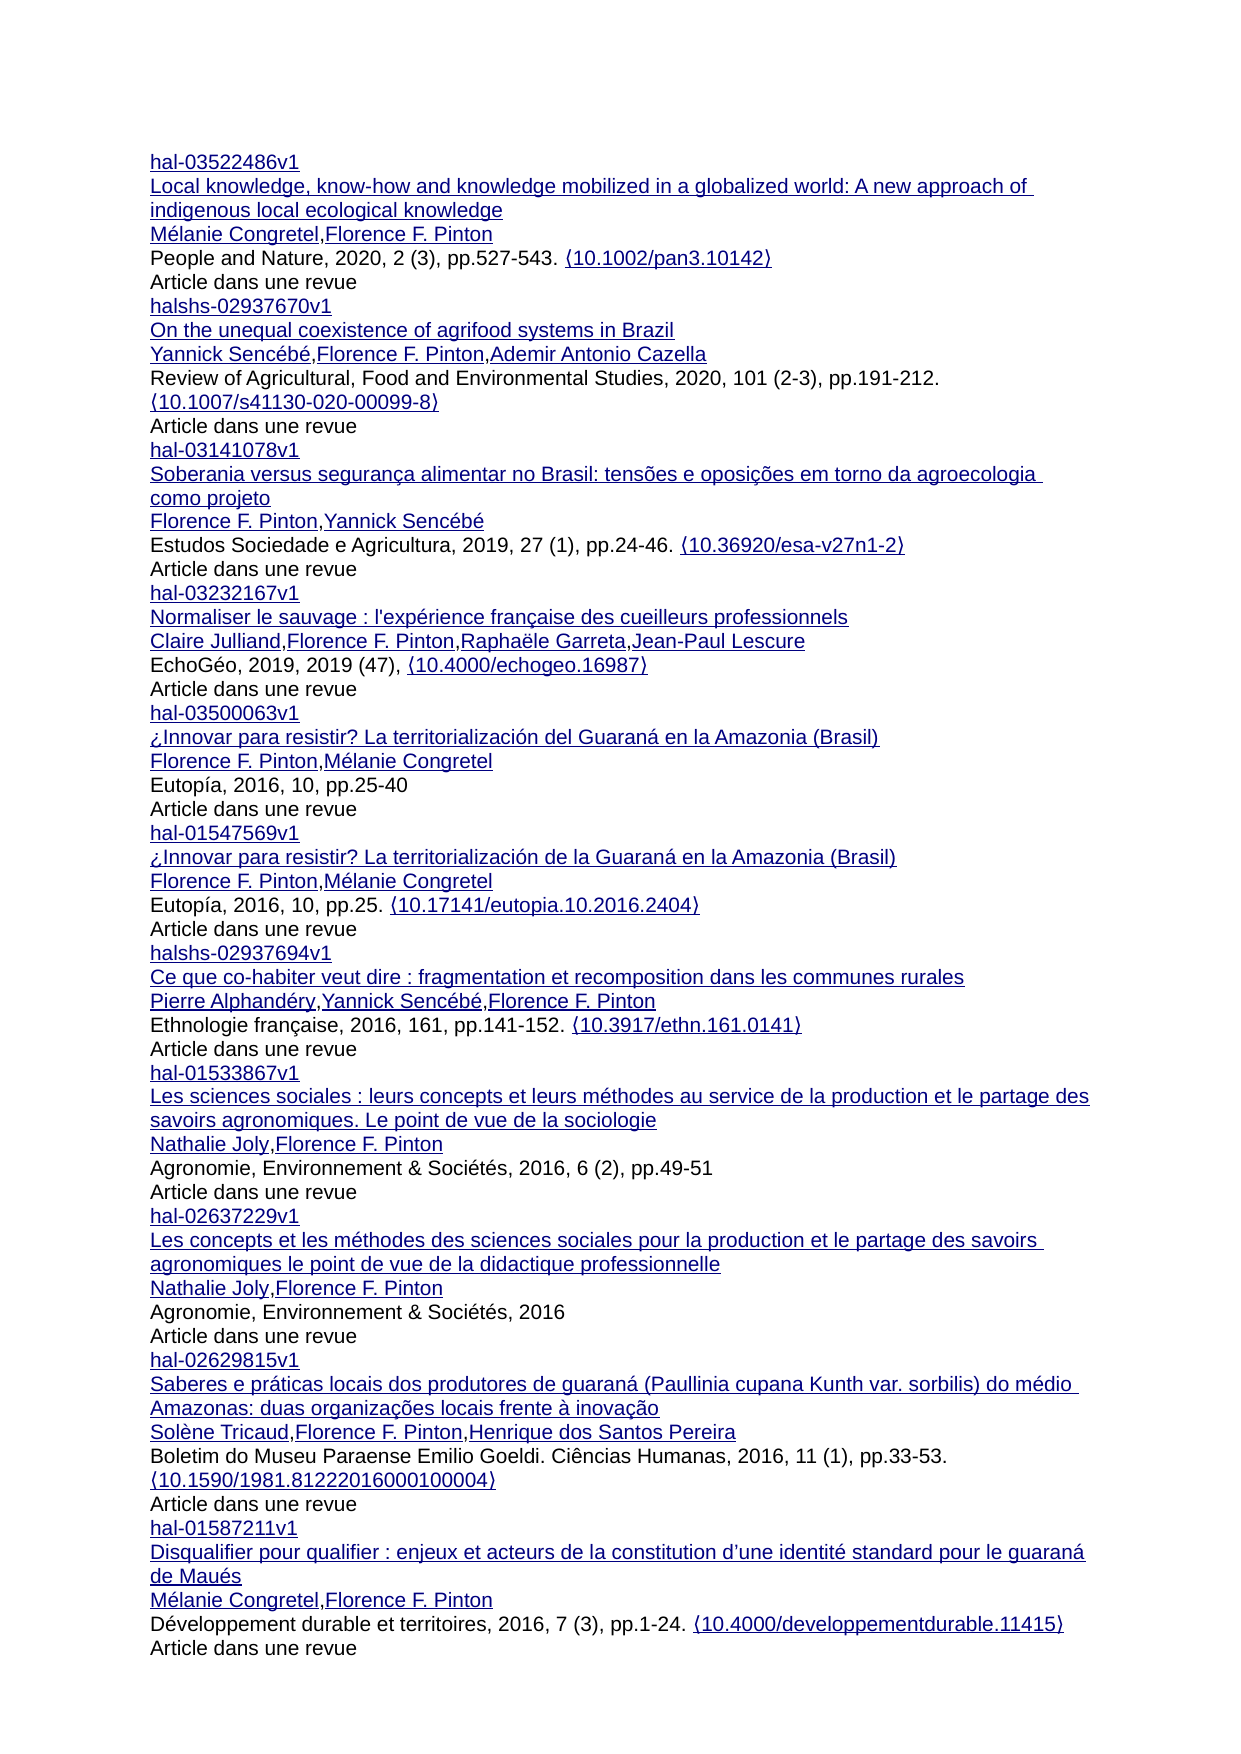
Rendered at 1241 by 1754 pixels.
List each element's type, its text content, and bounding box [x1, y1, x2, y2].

table_cell savoirs agronomiques. Le point de vue de la sociologie Nathalie Joly,Florence F. Pinton Agronomie, Environnement & Sociétés, 2016, 6 (2), pp.49-51 Article dans une revue hal-02637229v1 [150, 1106, 1090, 1228]
table_cell hal-03522486v1 [150, 150, 1090, 174]
table_cell Soberania versus segurança alimentar no Brasil: tensões e oposições em torno da agroecologia como projeto Florence F. Pinton,Yannick Sencébé Estudos Sociedade e Agricultura, 2019, 27 (1), pp.24-46. ⟨10.36920/esa-v27n1-2⟩ Article dans une revue hal-03232167v1 [150, 461, 1090, 605]
table_cell Disqualifier pour qualifier : enjeux et acteurs de la constitution d’une identité standard pour le guaraná de Maués Mélanie Congretel,Florence F. Pinton Développement durable et territoires, 2016, 7 (3), pp.1-24. ⟨10.4000/developpementdurable.11415⟩ Article dans une revue [150, 1540, 1090, 1659]
table_cell ¿Innovar para resistir? La territorialización del Guaraná en la Amazonia (Brasil) Florence F. Pinton,Mélanie Congretel Eutopía, 2016, 10, pp.25-40 Article dans une revue hal-01547569v1 [150, 725, 1090, 845]
table_cell ¿Innovar para resistir? La territorialización de la Guaraná en la Amazonia (Brasil) Florence F. Pinton,Mélanie Congretel Eutopía, 2016, 10, pp.25. ⟨10.17141/eutopia.10.2016.2404⟩ Article dans une revue halshs-02937694v1 [150, 845, 1090, 964]
table_cell Local knowledge, know‐how and knowledge mobilized in a globalized world: A new approach of indigenous local ecological knowledge Mélanie Congretel,Florence F. Pinton People and Nature, 2020, 2 (3), pp.527-543. ⟨10.1002/pan3.10142⟩ Article dans une revue halshs-02937670v1 [150, 174, 1090, 318]
table_cell Ce que co-habiter veut dire : fragmentation et recomposition dans les communes rurales Pierre Alphandéry,Yannick Sencébé,Florence F. Pinton Ethnologie française, 2016, 161, pp.141-152. ⟨10.3917/ethn.161.0141⟩ Article dans une revue hal-01533867v1 [150, 965, 1090, 1084]
table_cell Les sciences sociales : leurs concepts et leurs méthodes au service de la production et le partage des [150, 1084, 1090, 1105]
table_cell Les concepts et les méthodes des sciences sociales pour la production et le partage des savoirs agronomiques le point de vue de la didactique professionnelle Nathalie Joly,Florence F. Pinton Agronomie, Environnement & Sociétés, 2016 Article dans une revue hal-02629815v1 [150, 1228, 1090, 1372]
table_cell Saberes e práticas locais dos produtores de guaraná (Paullinia cupana Kunth var. sorbilis) do médio Amazonas: duas organizações locais frente à inovação Solène Tricaud,Florence F. Pinton,Henrique dos Santos Pereira Boletim do Museu Paraense Emilio Goeldi. Ciências Humanas, 2016, 11 (1), pp.33-53. ⟨10.1590/1981.81222016000100004⟩ Article dans une revue hal-01587211v1 [150, 1372, 1090, 1539]
table_cell On the unequal coexistence of agrifood systems in Brazil Yannick Sencébé,Florence F. Pinton,Ademir Antonio Cazella Review of Agricultural, Food and Environmental Studies, 2020, 101 (2-3), pp.191-212. ⟨10.1007/s41130-020-00099-8⟩ Article dans une revue hal-03141078v1 [150, 318, 1090, 461]
table_cell Normaliser le sauvage : l'expérience française des cueilleurs professionnels Claire Julliand,Florence F. Pinton,Raphaële Garreta,Jean-Paul Lescure EchoGéo, 2019, 2019 (47), ⟨10.4000/echogeo.16987⟩ Article dans une revue hal-03500063v1 [150, 605, 1090, 725]
